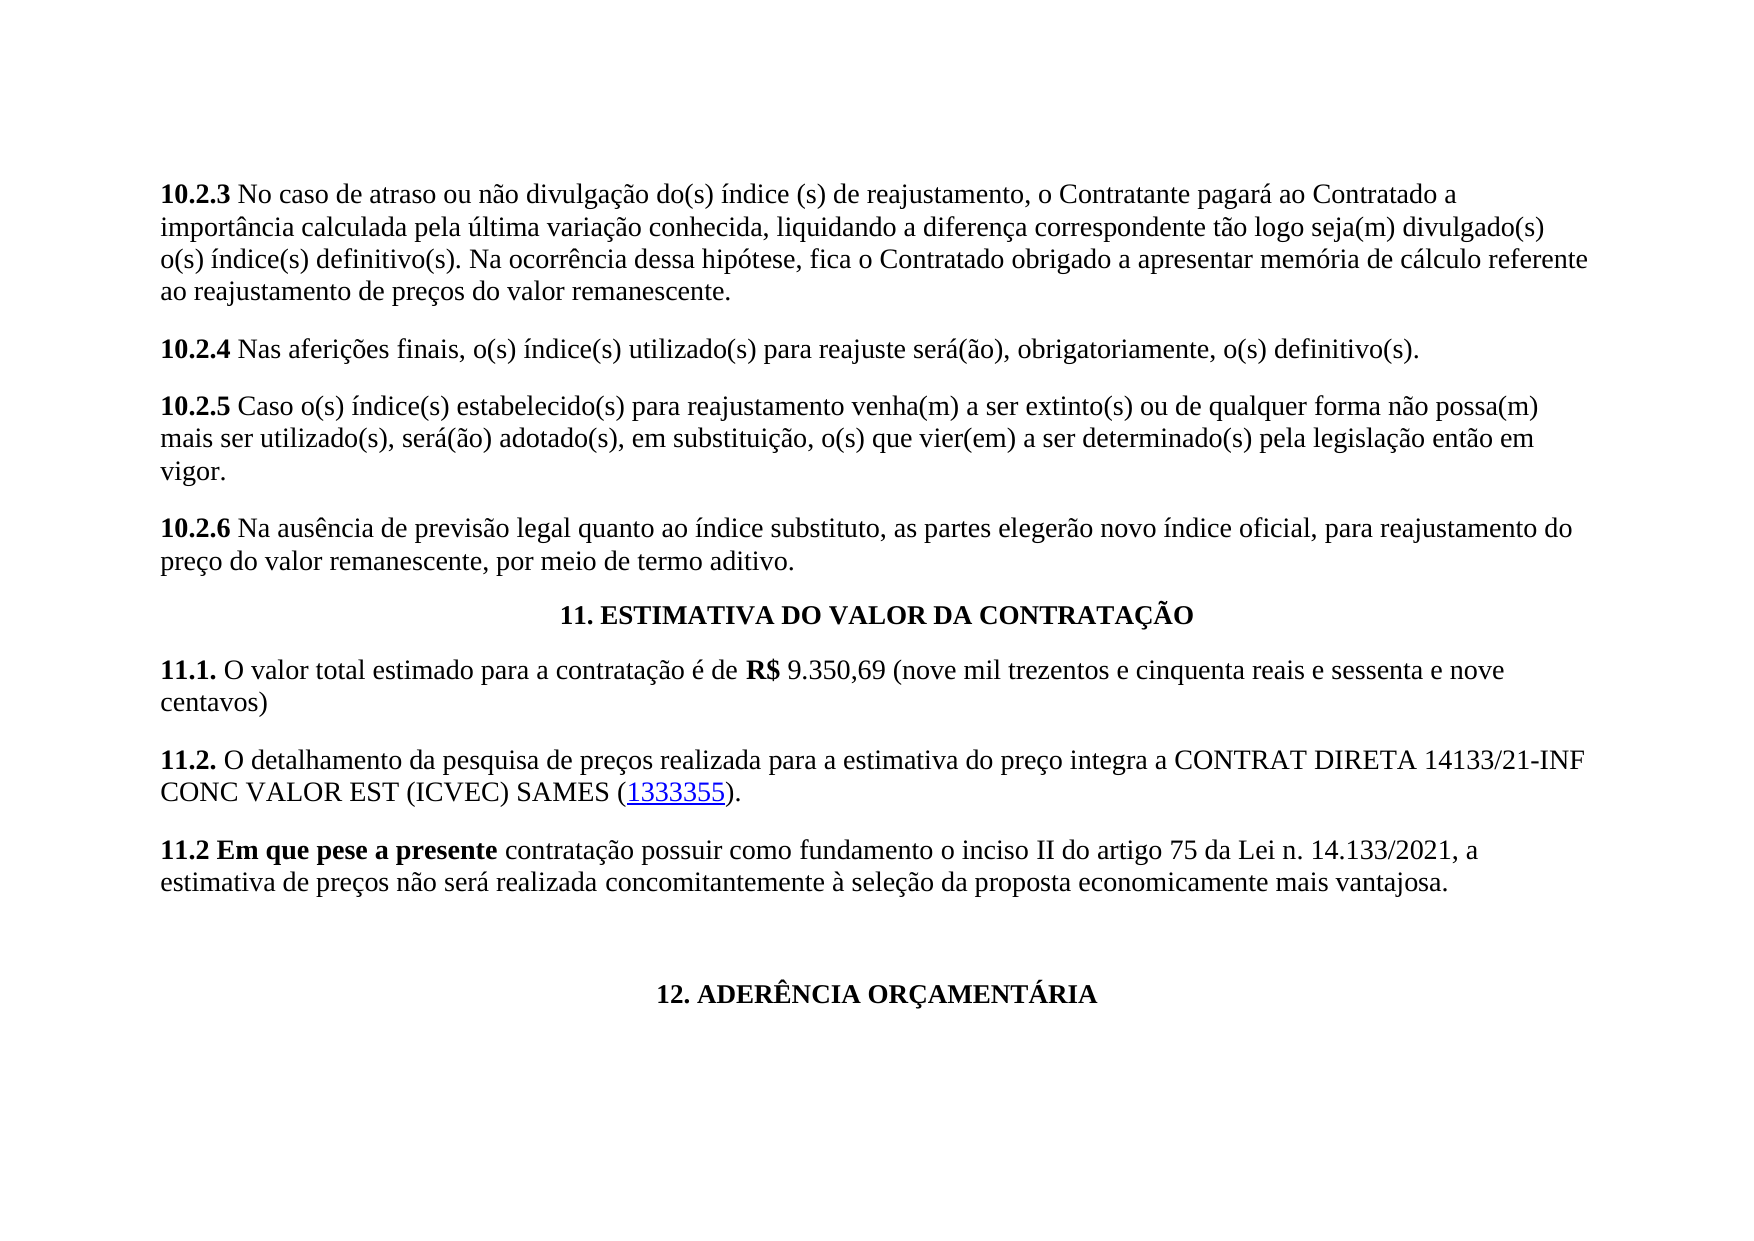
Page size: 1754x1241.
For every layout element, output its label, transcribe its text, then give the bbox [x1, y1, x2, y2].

text 10.2.6 Na ausência de previsão legal quanto ao índice substituto, as partes elegerão novo índice oficial, para reajustamento do preço do valor remanescente, por meio de termo aditivo. [160, 511, 1594, 576]
text 10.2.5 Caso o(s) índice(s) estabelecido(s) para reajustamento venha(m) a ser extinto(s) ou de qualquer forma não possa(m) mais ser utilizado(s), será(ão) adotado(s), em substituição, o(s) que vier(em) a ser determinado(s) pela legislação então em vigor. [160, 389, 1594, 486]
text 11.2. O detalhamento da pesquisa de preços realizada para a estimativa do preço integra a CONTRAT DIRETA 14133/21-INF CONC VALOR EST (ICVEC) SAMES (1333355). [160, 743, 1594, 808]
text 10.2.3 No caso de atraso ou não divulgação do(s) índice (s) de reajustamento, o Contratante pagará ao Contratado a importância calculada pela última variação conhecida, liquidando a diferença correspondente tão logo seja(m) divulgado(s) o(s) índice(s) definitivo(s). Na ocorrência dessa hipótese, fica o Contratado obrigado a apresentar memória de cálculo referente ao reajustamento de preços do valor remanescente. [160, 177, 1594, 307]
text 10.2.4 Nas aferições finais, o(s) índice(s) utilizado(s) para reajuste será(ão), obrigatoriamente, o(s) definitivo(s). [160, 332, 1594, 364]
text 11. ESTIMATIVA DO VALOR DA CONTRATAÇÃO [148, 599, 1606, 630]
text 12. ADERÊNCIA ORÇAMENTÁRIA [148, 978, 1606, 1009]
text 11.1. O valor total estimado para a contratação é de R$ 9.350,69 (nove mil trezentos e cinquenta reais e sessenta e nove centavos) [160, 653, 1594, 718]
text 11.2 Em que pese a presente contratação possuir como fundamento o inciso II do artigo 75 da Lei n. 14.133/2021, a estimativa de preços não será realizada concomitantemente à seleção da proposta economicamente mais vantajosa. [160, 833, 1594, 897]
